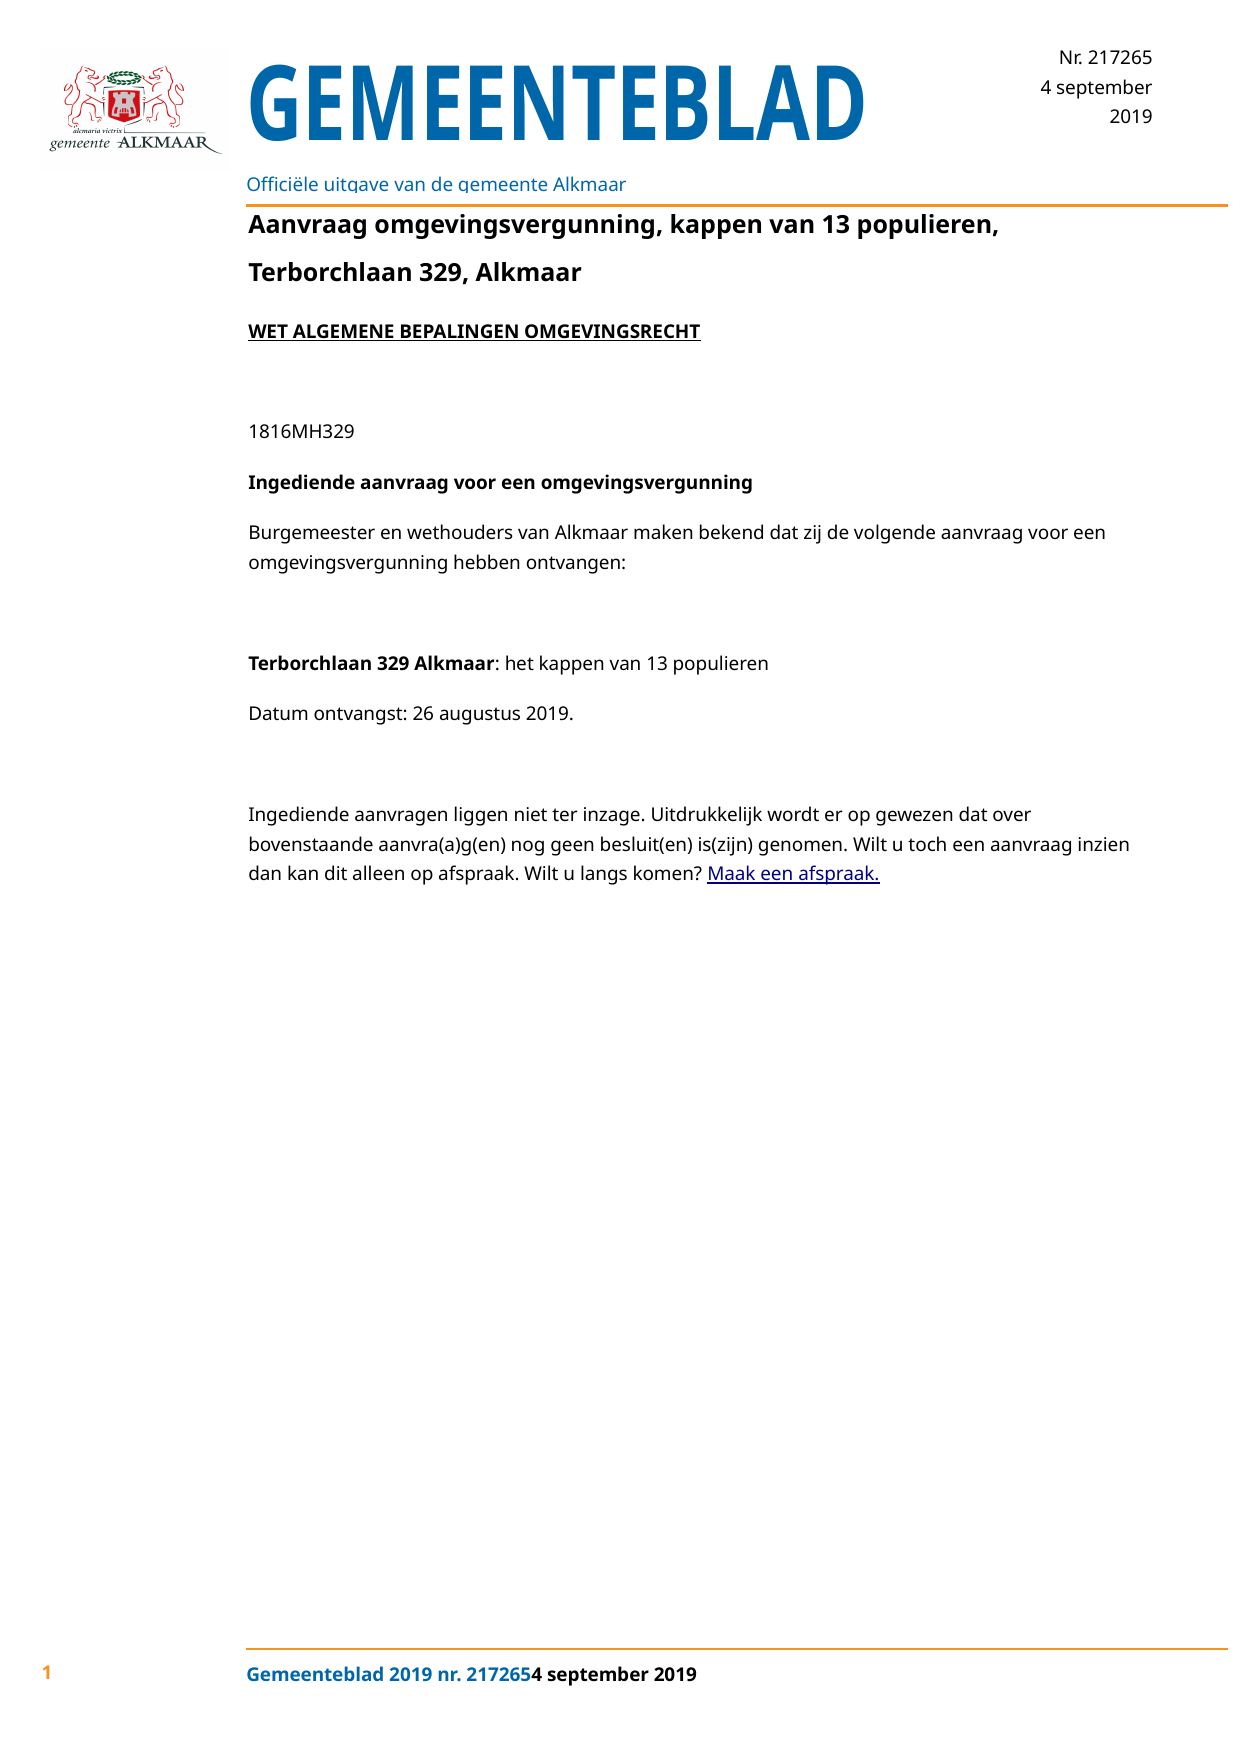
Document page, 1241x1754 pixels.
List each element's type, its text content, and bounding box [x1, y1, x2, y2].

picture [41, 47, 231, 172]
text WET ALGEMENE BEPALINGEN OMGEVINGSRECHT [248, 318, 1152, 344]
text Terborchlaan 329 Alkmaar: het kappen van 13 populieren [248, 650, 1152, 676]
text Burgemeester en wethouders van Alkmaar maken bekend dat zij de volgende aanvraag voor een omgevingsvergunning hebben ontvangen: [248, 519, 1152, 575]
text Ingediende aanvragen liggen niet ter inzage. Uitdrukkelijk wordt er op gewezen dat over bovenstaande aanvra(a)g(en) nog geen besluit(en) is(zijn) genomen. Wilt u toch een aanvraag inzien dan kan dit alleen op afspraak. Wilt u langs komen? Maak een afspraak. [248, 801, 1152, 886]
text 1816MH329 [248, 419, 1152, 444]
text Aanvraag omgevingsvergunning, kappen van 13 populieren, Terborchlaan 329, Alkmaar [248, 207, 1152, 288]
text Ingediende aanvraag voor een omgevingsvergunning [248, 469, 1152, 495]
text Datum ontvangst: 26 augustus 2019. [248, 700, 1152, 726]
